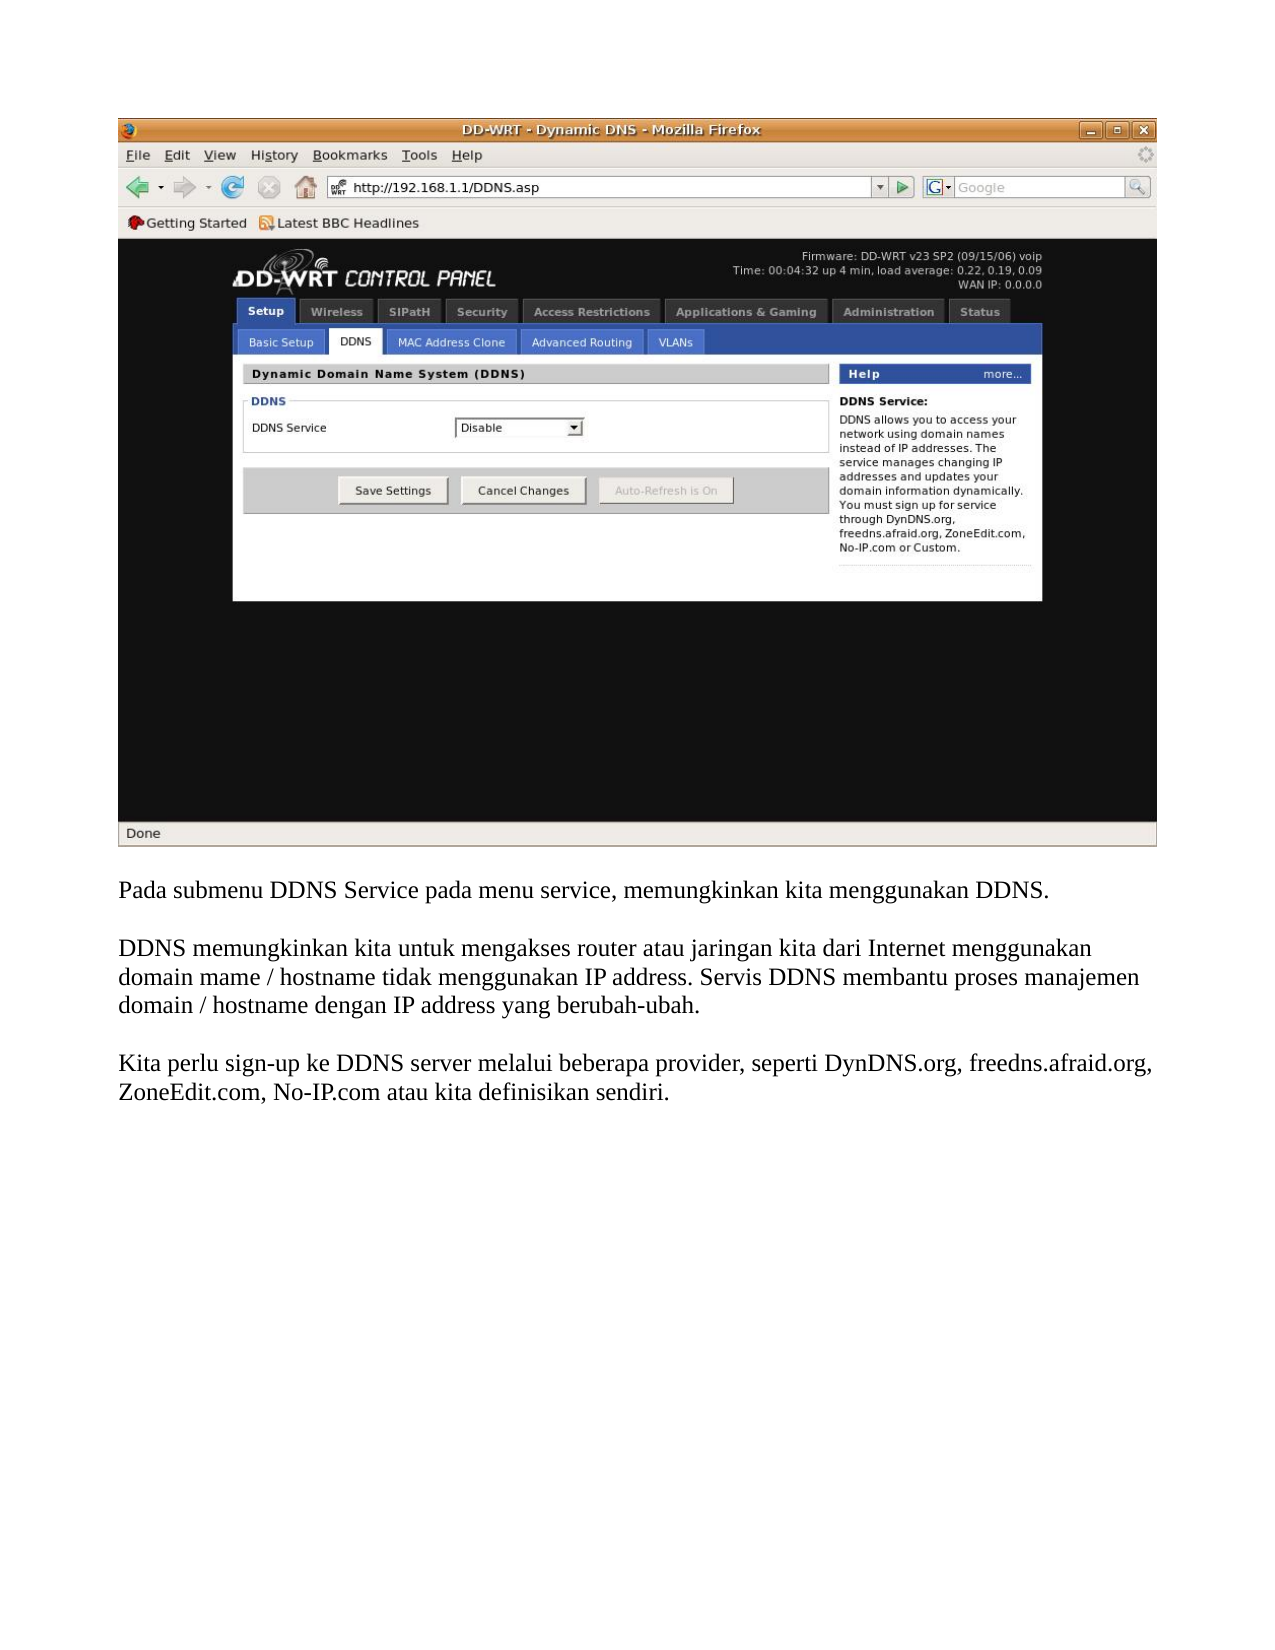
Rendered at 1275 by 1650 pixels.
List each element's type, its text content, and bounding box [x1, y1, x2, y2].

picture [118, 118, 1157, 847]
text Kita perlu sign-up ke DDNS server melalui beberapa provider, seperti DynDNS.org, freedns.afraid.org, ZoneEdit.com, No-IP.com atau kita definisikan sendiri. [118, 1048, 1157, 1106]
text Pada submenu DDNS Service pada menu service, memungkinkan kita menggunakan DDNS. [118, 876, 1157, 904]
text DDNS memungkinkan kita untuk mengakses router atau jaringan kita dari Internet menggunakan domain mame / hostname tidak menggunakan IP address. Servis DDNS membantu proses manajemen domain / hostname dengan IP address yang berubah-ubah. [118, 933, 1157, 1019]
